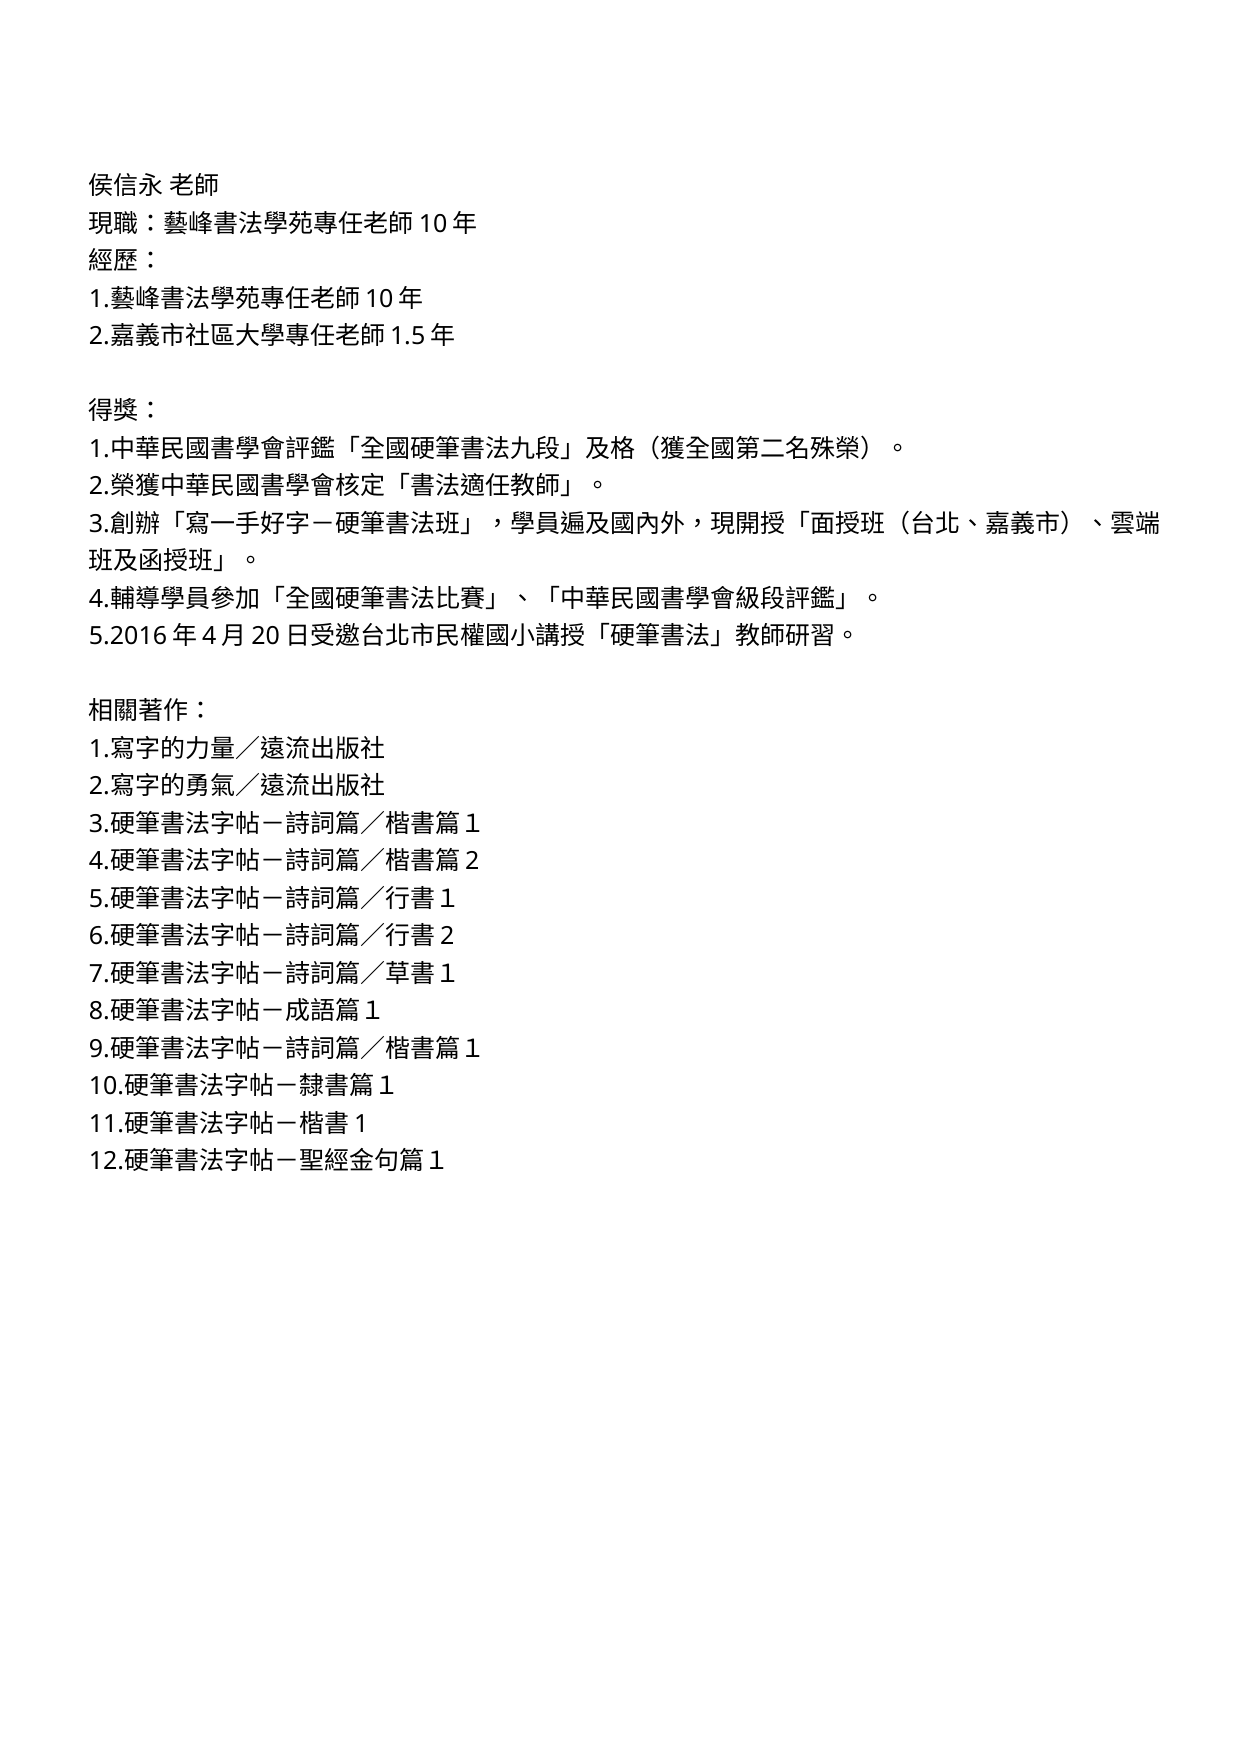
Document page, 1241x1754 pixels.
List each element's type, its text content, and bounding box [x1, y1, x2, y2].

text 侯信永 老師 現職：藝峰書法學苑專任老師10年 經歷： 1.藝峰書法學苑專任老師10年 2.嘉義市社區大學專任老師1.5年 得獎： 1.中華民國書學會評鑑「全國硬筆書法九段」及格（獲全國第二名殊榮）。 2.榮獲中華民國書學會核定「書法適任教師」。 3.創辦「寫一手好字－硬筆書法班」，學員遍及國內外，現開授「面授班（台北、嘉義市）、雲端班及函授班」。 4.輔導學員參加「全國硬筆書法比賽」、「中華民國書學會級段評鑑」。 5.2016年4月20日受邀台北市民權國小講授「硬筆書法」教師研習。 相關著作： 1.寫字的力量／遠流出版社 2.寫字的勇氣／遠流出版社 3.硬筆書法字帖－詩詞篇／楷書篇１ 4.硬筆書法字帖－詩詞篇／楷書篇2 5.硬筆書法字帖－詩詞篇／行書１ 6.硬筆書法字帖－詩詞篇／行書2 7.硬筆書法字帖－詩詞篇／草書１ 8.硬筆書法字帖－成語篇１ 9.硬筆書法字帖－詩詞篇／楷書篇１ 10.硬筆書法字帖－隸書篇１ 11.硬筆書法字帖－楷書1 12.硬筆書法字帖－聖經金句篇１ [89, 159, 1165, 1246]
